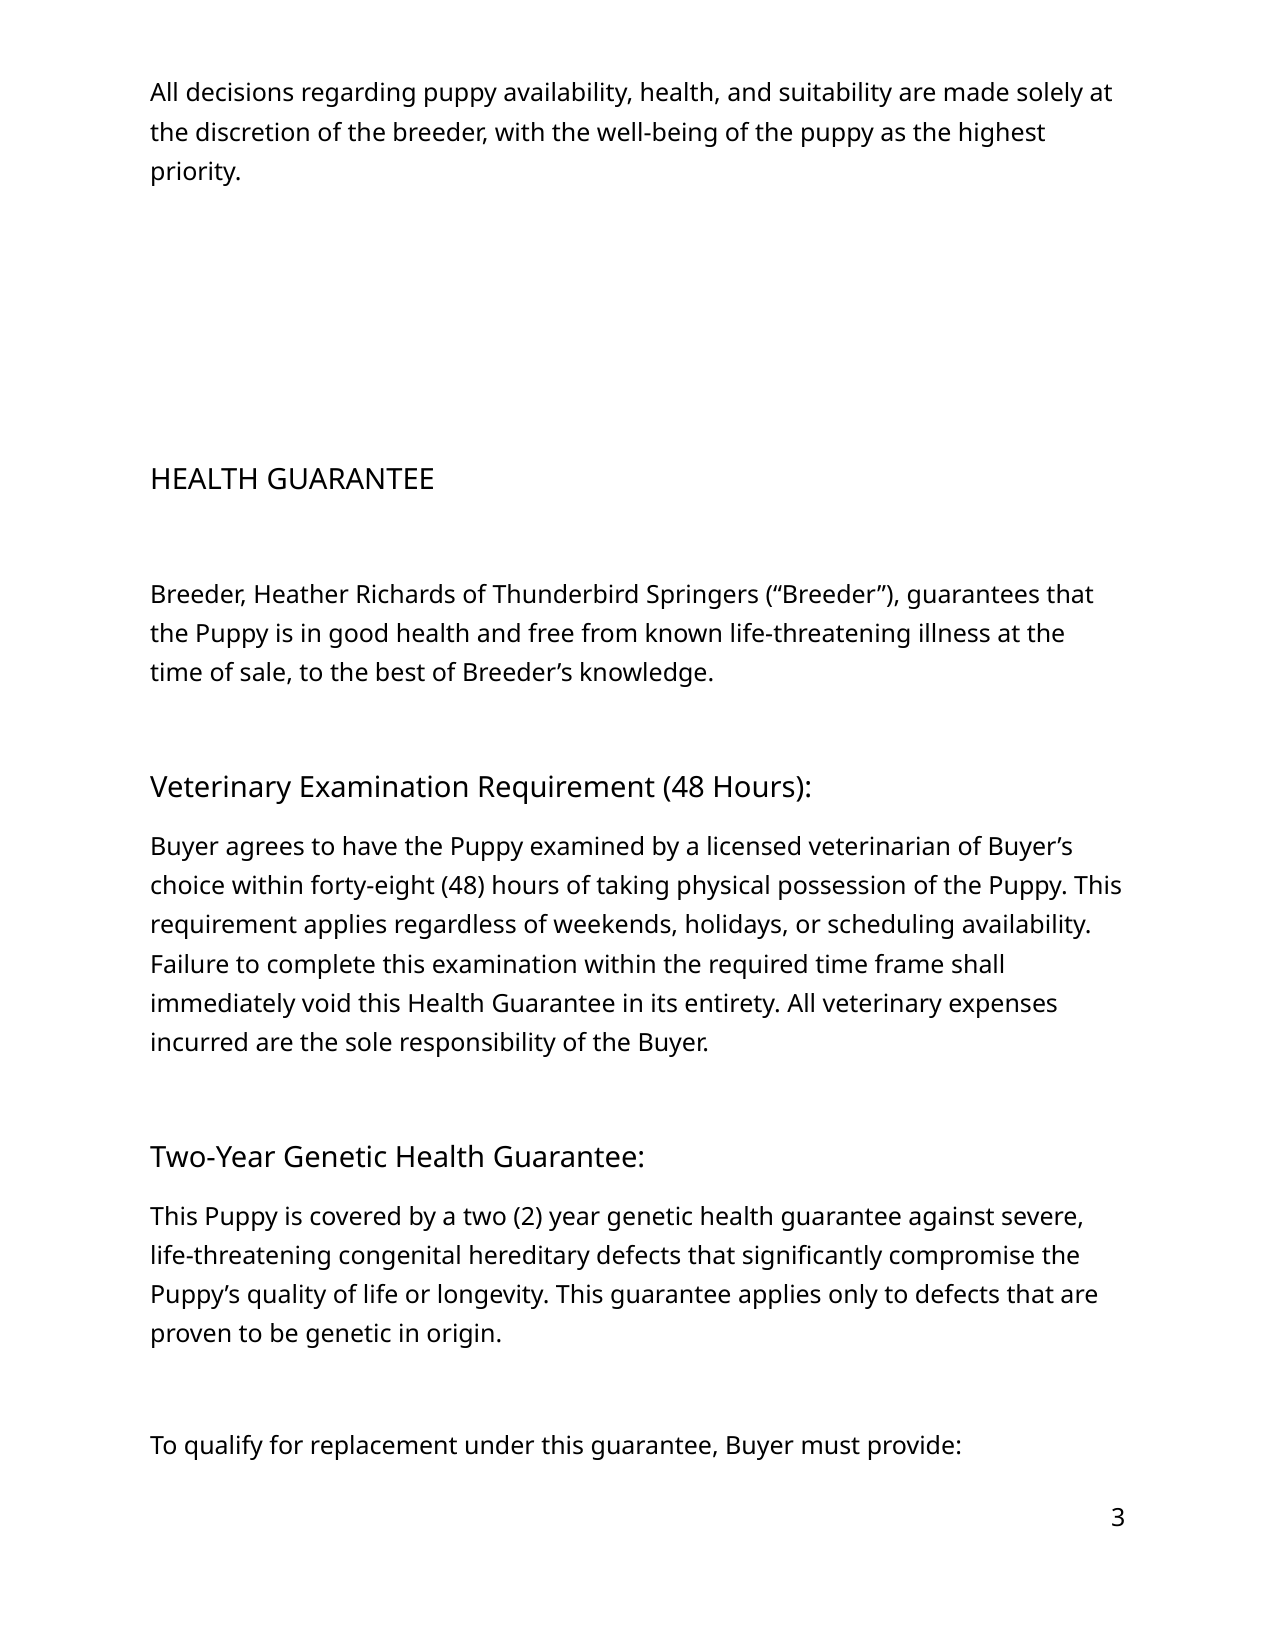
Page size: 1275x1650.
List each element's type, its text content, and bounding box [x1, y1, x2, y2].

text All decisions regarding puppy availability, health, and suitability are made solely at the discretion of the breeder, with the well-being of the puppy as the highest priority. [150, 75, 1125, 187]
text This Puppy is covered by a two (2) year genetic health guarantee against severe, life-threatening congenital hereditary defects that significantly compromise the Puppy’s quality of life or longevity. This guarantee applies only to defects that are proven to be genetic in origin. [150, 1198, 1125, 1350]
text Veterinary Examination Requirement (48 Hours): [150, 766, 1125, 806]
text Breeder, Heather Richards of Thunderbird Springers (“Breeder”), guarantees that the Puppy is in good health and free from known life-threatening illness at the time of sale, to the best of Breeder’s knowledge. [150, 576, 1125, 689]
text To qualify for replacement under this guarantee, Buyer must provide: [150, 1428, 1125, 1462]
text HEALTH GUARANTEE [150, 458, 1125, 498]
text Buyer agrees to have the Puppy examined by a licensed veterinarian of Buyer’s choice within forty-eight (48) hours of taking physical possession of the Puppy. This requirement applies regardless of weekends, holidays, or scheduling availability. Failure to complete this examination within the required time frame shall immediately void this Health Guarantee in its entirety. All veterinary expenses incurred are the sole responsibility of the Buyer. [150, 829, 1125, 1059]
text Two-Year Genetic Health Guarantee: [150, 1136, 1125, 1176]
